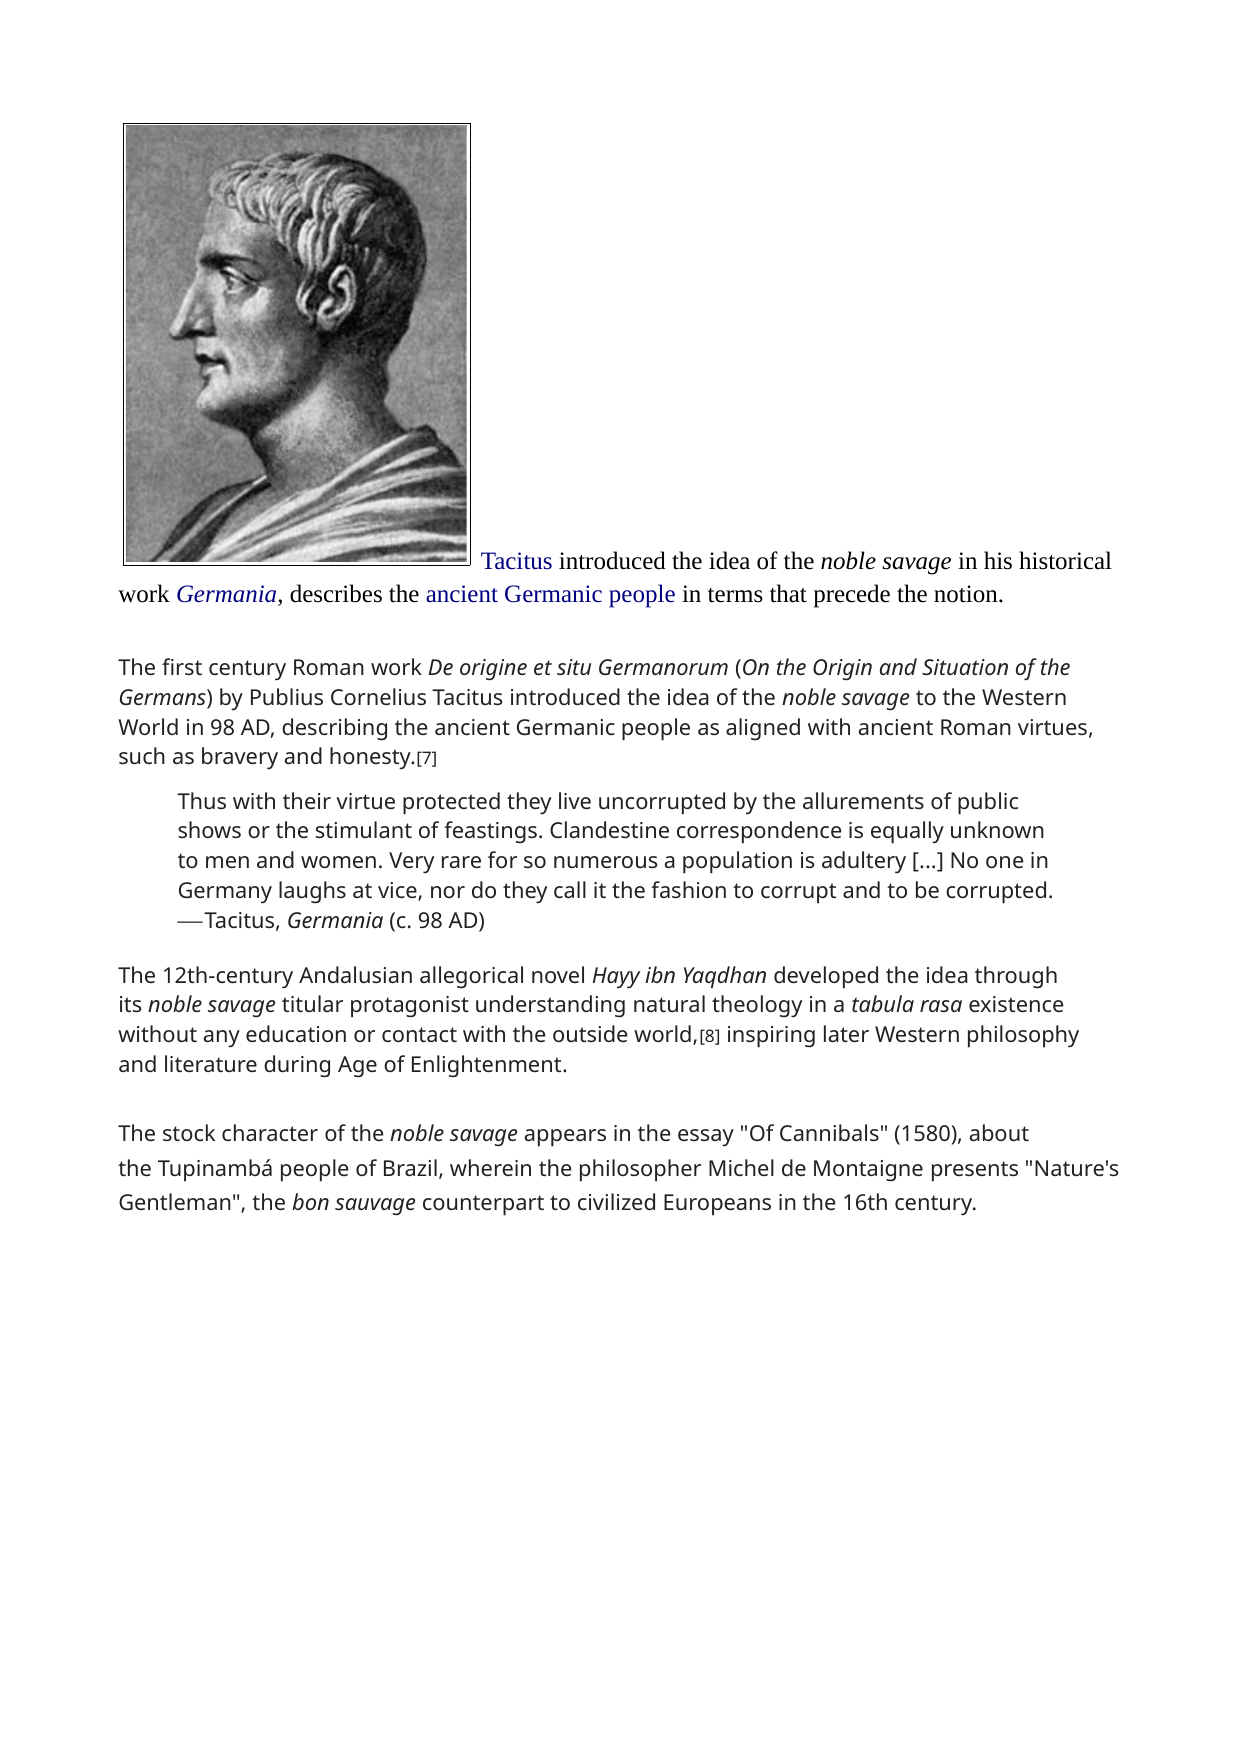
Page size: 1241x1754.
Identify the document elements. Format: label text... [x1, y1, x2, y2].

text Tacitus introduced the idea of the noble savage in his historical work Germania, describes the ancient Germanic people in terms that precede the notion. [118, 118, 1122, 608]
text Thus with their virtue protected they live uncorrupted by the allurements of public shows or the stimulant of feastings. Clandestine correspondence is equally unknown to men and women. Very rare for so numerous a population is adultery [...] No one in Germany laughs at vice, nor do they call it the fashion to corrupt and to be corrupted. [177, 786, 1063, 905]
text The first century Roman work De origine et situ Germanorum (On the Origin and Situation of the Germans) by Publius Cornelius Tacitus introduced the idea of the noble savage to the Western World in 98 AD, describing the ancient Germanic people as aligned with ancient Roman virtues, such as bravery and honesty.[7] [118, 652, 1122, 771]
text The stock character of the noble savage appears in the essay "Of Cannibals" (1580), about the Tupinambá people of Brazil, wherein the philosopher Michel de Montaigne presents "Nature's Gentleman", the bon sauvage counterpart to civilized Europeans in the 16th century. [118, 1118, 1122, 1217]
picture [125, 125, 467, 562]
text The 12th-century Andalusian allegorical novel Hayy ibn Yaqdhan developed the idea through its noble savage titular protagonist understanding natural theology in a tabula rasa existence without any education or contact with the outside world,[8] inspiring later Western philosophy and literature during Age of Enlightenment. [118, 960, 1122, 1079]
text — Tacitus, Germania (c. 98 AD) [177, 905, 1063, 935]
